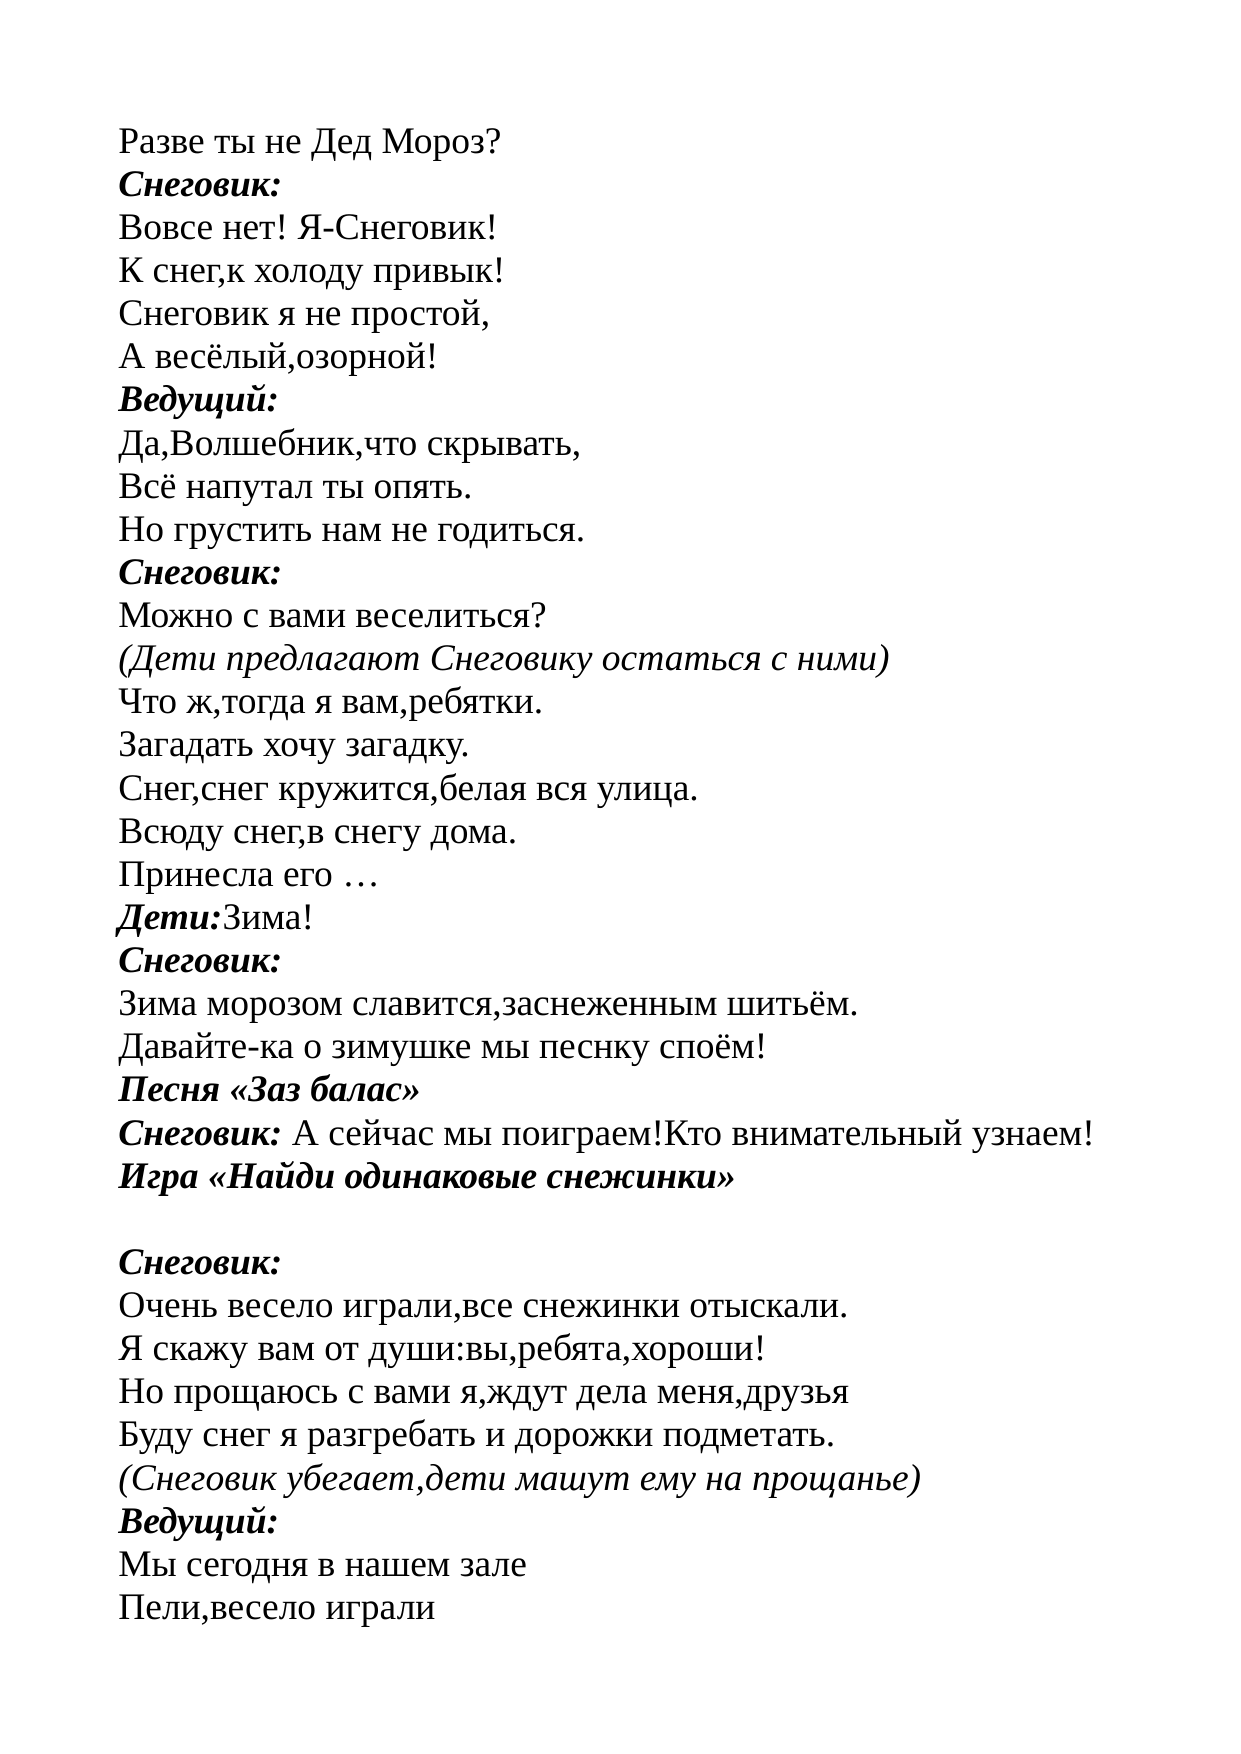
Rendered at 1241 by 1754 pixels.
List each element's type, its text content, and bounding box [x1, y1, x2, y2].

text Загадать хочу загадку. [118, 722, 1122, 765]
text Снеговик я не простой, [118, 291, 1122, 334]
text К снег,к холоду привык! [118, 247, 1122, 291]
text Снеговик: [118, 161, 1122, 204]
text Что ж,тогда я вам,ребятки. [118, 679, 1122, 722]
text Зима морозом славится,заснеженным шитьём. [118, 981, 1122, 1024]
text Ведущий: [118, 377, 1122, 420]
text Мы сегодня в нашем зале [118, 1541, 1122, 1584]
text Снег,снег кружится,белая вся улица. [118, 765, 1122, 808]
text Ведущий: [118, 1498, 1122, 1541]
text Дети:Зима! [118, 894, 1122, 937]
text Снеговик: [118, 937, 1122, 981]
text А весёлый,озорной! [118, 334, 1122, 377]
text Буду снег я разгребать и дорожки подметать. [118, 1412, 1122, 1455]
text Можно с вами веселиться? [118, 592, 1122, 636]
text Да,Волшебник,что скрывать, [118, 420, 1122, 463]
text Но прощаюсь с вами я,ждут дела меня,друзья [118, 1369, 1122, 1412]
text Давайте-ка о зимушке мы песнку споём! [118, 1024, 1122, 1067]
text Принесла его … [118, 851, 1122, 894]
text Снеговик: А сейчас мы поиграем!Кто внимательный узнаем! [118, 1110, 1122, 1153]
text Всюду снег,в снегу дома. [118, 808, 1122, 851]
text Вовсе нет! Я-Снеговик! [118, 204, 1122, 247]
text Очень весело играли,все снежинки отыскали. [118, 1282, 1122, 1326]
text Игра «Найди одинаковые снежинки» [118, 1153, 1122, 1196]
text Всё напутал ты опять. [118, 463, 1122, 506]
text Снеговик: [118, 549, 1122, 592]
text (Снеговик убегает,дети машут ему на прощанье) [118, 1455, 1122, 1498]
text Пели,весело играли [118, 1584, 1122, 1627]
text Разве ты не Дед Мороз? [118, 118, 1122, 161]
text Песня «Заз балас» [118, 1067, 1122, 1110]
text Снеговик: [118, 1239, 1122, 1282]
text Но грустить нам не годиться. [118, 506, 1122, 549]
text Я скажу вам от души:вы,ребята,хороши! [118, 1326, 1122, 1369]
text (Дети предлагают Снеговику остаться с ними) [118, 636, 1122, 679]
